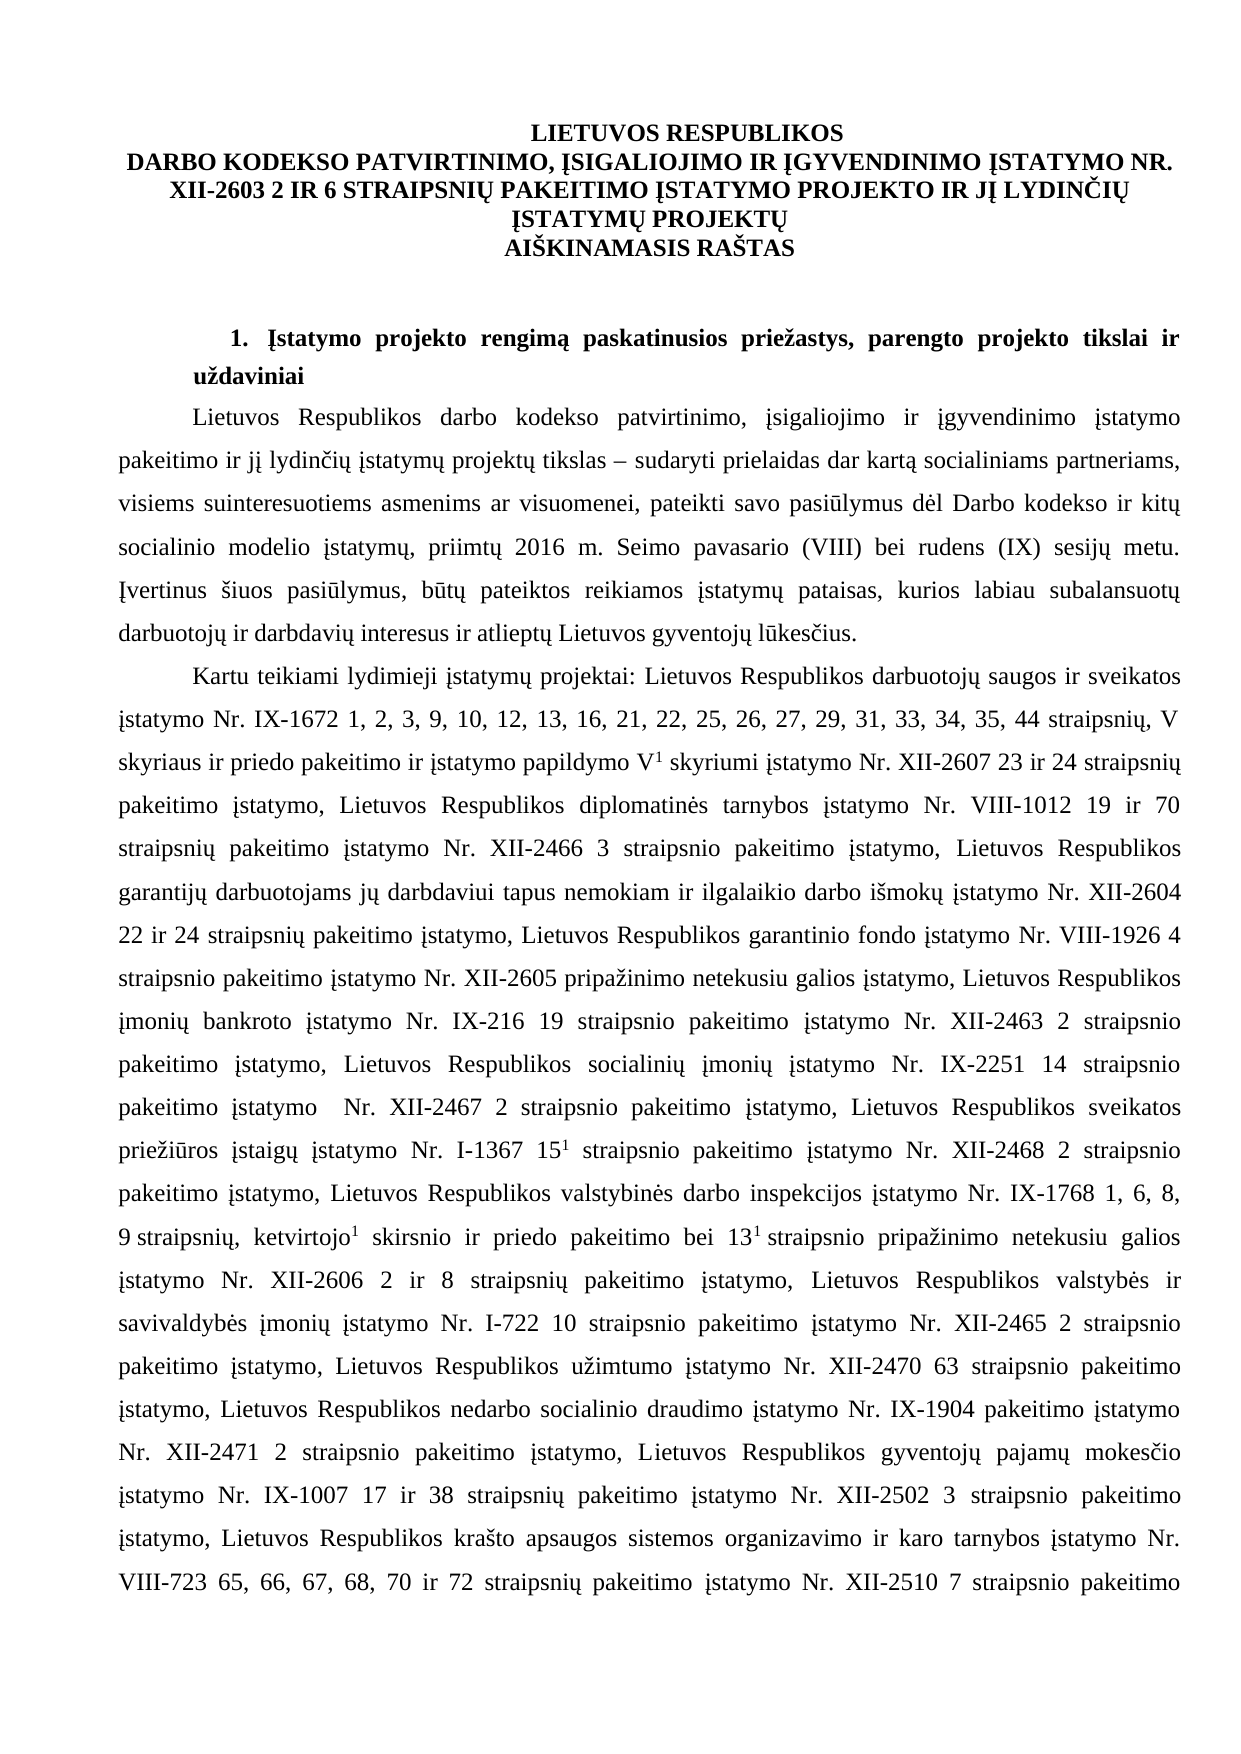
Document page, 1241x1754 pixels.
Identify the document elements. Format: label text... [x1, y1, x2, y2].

list Įstatymo projekto rengimą paskatinusios priežastys, parengto projekto tikslai ir uždaviniai [156, 323, 1181, 389]
text Kartu teikiami lydimieji įstatymų projektai: Lietuvos Respublikos darbuotojų saugos ir sveikatos įstatymo Nr. IX-1672 1, 2, 3, 9, 10, 12, 13, 16, 21, 22, 25, 26, 27, 29, 31, 33, 34, 35, 44 straipsnių, V skyriaus ir priedo pakeitimo ir įstatymo papildymo V1 skyriumi įstatymo Nr. XII-2607 23 ir 24 straipsnių pakeitimo įstatymo, Lietuvos Respublikos diplomatinės tarnybos įstatymo Nr. VIII-1012 19 ir 70 straipsnių pakeitimo įstatymo Nr. XII-2466 3 straipsnio pakeitimo įstatymo, Lietuvos Respublikos garantijų darbuotojams jų darbdaviui tapus nemokiam ir ilgalaikio darbo išmokų įstatymo Nr. XII-2604 22 ir 24 straipsnių pakeitimo įstatymo, Lietuvos Respublikos garantinio fondo įstatymo Nr. VIII-1926 4 straipsnio pakeitimo įstatymo Nr. XII-2605 pripažinimo netekusiu galios įstatymo, Lietuvos Respublikos įmonių bankroto įstatymo Nr. IX-216 19 straipsnio pakeitimo įstatymo Nr. XII-2463 2 straipsnio pakeitimo įstatymo, Lietuvos Respublikos socialinių įmonių įstatymo Nr. IX-2251 14 straipsnio pakeitimo įstatymo Nr. XII-2467 2 straipsnio pakeitimo įstatymo, Lietuvos Respublikos sveikatos priežiūros įstaigų įstatymo Nr. I-1367 151 straipsnio pakeitimo įstatymo Nr. XII-2468 2 straipsnio pakeitimo įstatymo, Lietuvos Respublikos valstybinės darbo inspekcijos įstatymo Nr. IX-1768 1, 6, 8, 9 straipsnių, ketvirtojo1 skirsnio ir priedo pakeitimo bei 131 straipsnio pripažinimo netekusiu galios įstatymo Nr. XII-2606 2 ir 8 straipsnių pakeitimo įstatymo, Lietuvos Respublikos valstybės ir savivaldybės įmonių įstatymo Nr. I-722 10 straipsnio pakeitimo įstatymo Nr. XII-2465 2 straipsnio pakeitimo įstatymo, Lietuvos Respublikos užimtumo įstatymo Nr. XII-2470 63 straipsnio pakeitimo įstatymo, Lietuvos Respublikos nedarbo socialinio draudimo įstatymo Nr. IX-1904 pakeitimo įstatymo Nr. XII-2471 2 straipsnio pakeitimo įstatymo, Lietuvos Respublikos gyventojų pajamų mokesčio įstatymo Nr. IX-1007 17 ir 38 straipsnių pakeitimo įstatymo Nr. XII-2502 3 straipsnio pakeitimo įstatymo, Lietuvos Respublikos krašto apsaugos sistemos organizavimo ir karo tarnybos įstatymo Nr. VIII-723 65, 66, 67, 68, 70 ir 72 straipsnių pakeitimo įstatymo Nr. XII-2510 7 straipsnio pakeitimo [118, 661, 1181, 1595]
text Lietuvos Respublikos darbo kodekso patvirtinimo, įsigaliojimo ir įgyvendinimo įstatymo pakeitimo ir jį lydinčių įstatymų projektų tikslas – sudaryti prielaidas dar kartą socialiniams partneriams, visiems suinteresuotiems asmenims ar visuomenei, pateikti savo pasiūlymus dėl Darbo kodekso ir kitų socialinio modelio įstatymų, priimtų 2016 m. Seimo pavasario (VIII) bei rudens (IX) sesijų metu. Įvertinus šiuos pasiūlymus, būtų pateiktos reikiamos įstatymų pataisas, kurios labiau subalansuotų darbuotojų ir darbdavių interesus ir atlieptų Lietuvos gyventojų lūkesčius. [118, 402, 1181, 647]
text LIETUVOS RESPUBLIKOS [118, 118, 1181, 147]
text AIŠKINAMASIS RAŠTAS [118, 233, 1181, 262]
text DARBO KODEKSO PATVIRTINIMO, ĮSIGALIOJIMO IR ĮGYVENDINIMO ĮSTATYMO NR. XII-2603 2 IR 6 STRAIPSNIŲ PAKEITIMO ĮSTATYMO projekto IR JĮ LYDINČIŲ ĮSTATYMŲ projektų [118, 147, 1181, 233]
